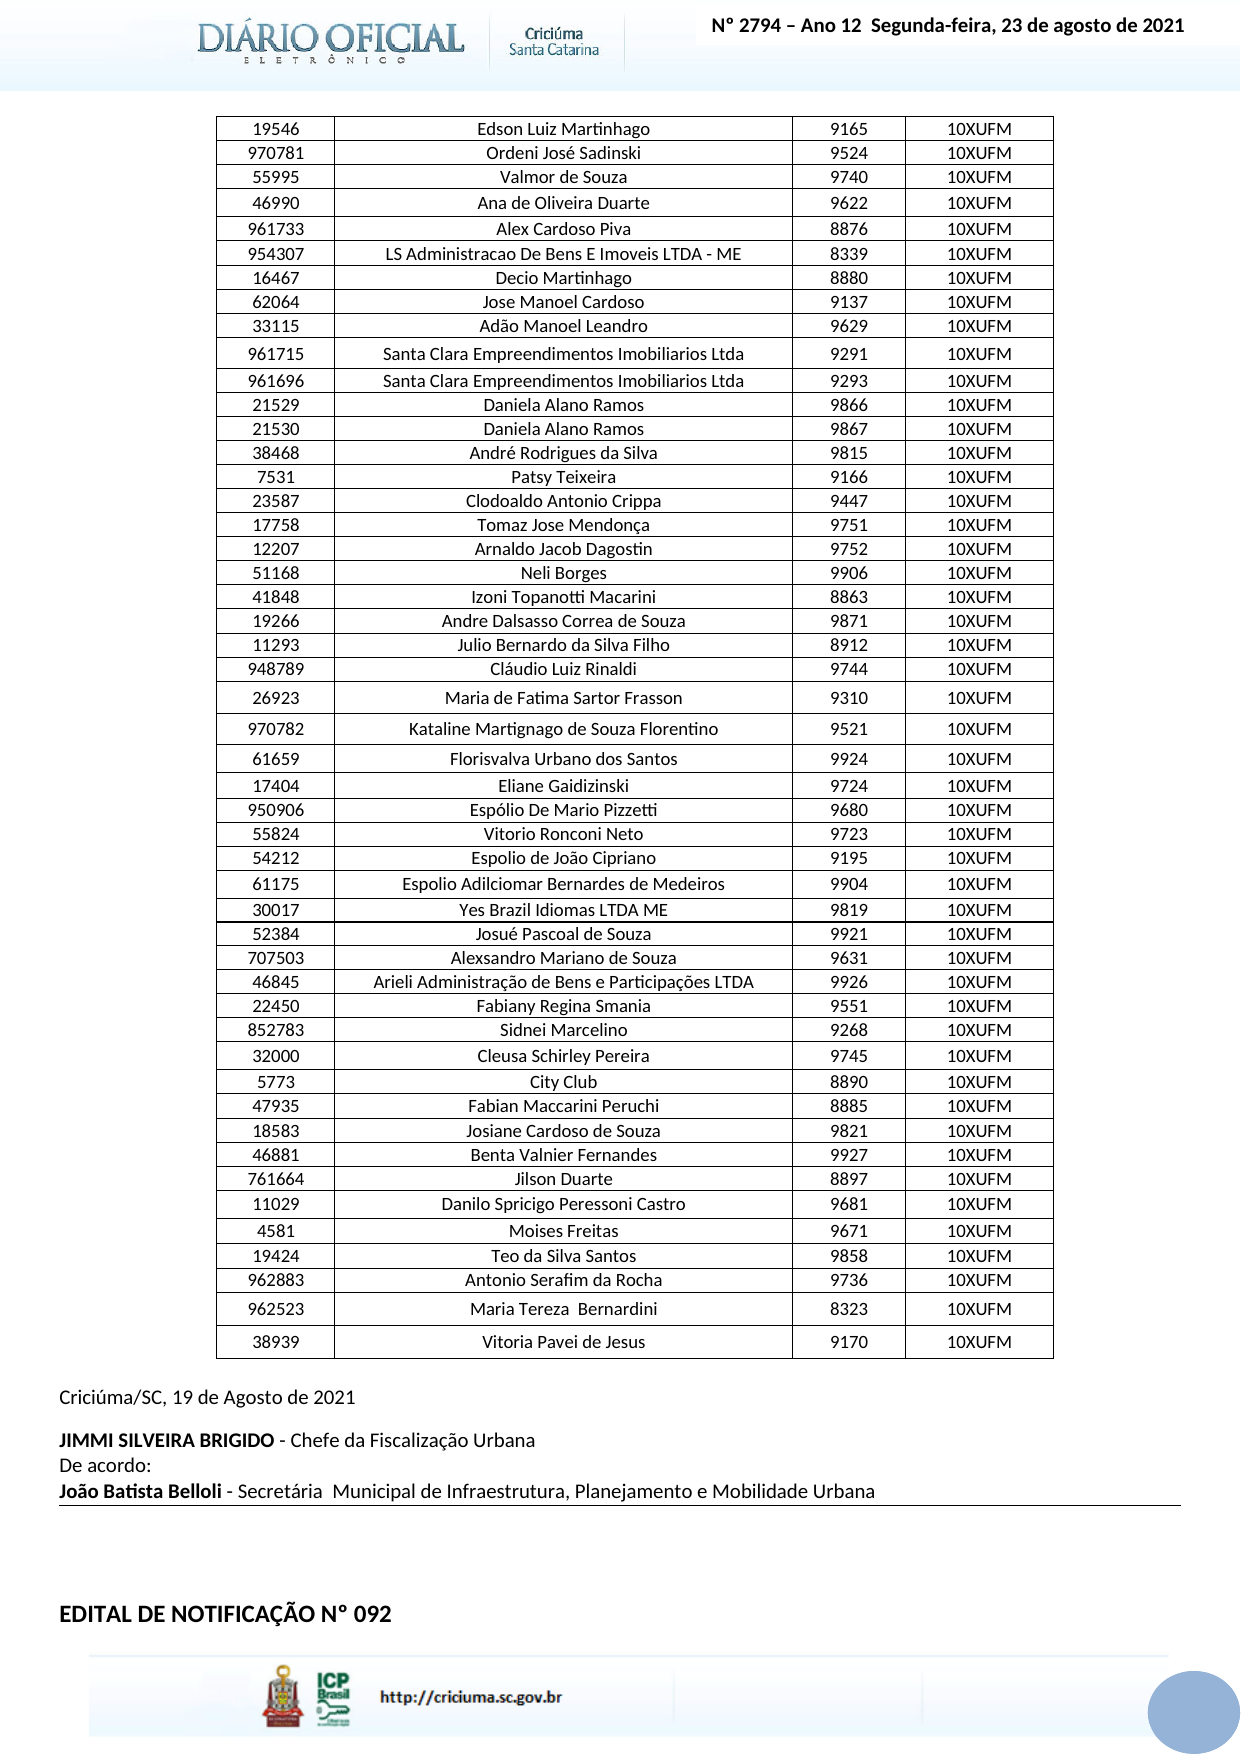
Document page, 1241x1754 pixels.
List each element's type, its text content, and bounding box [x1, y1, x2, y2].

table_cell Espolio Adilciomar Bernardes de Medeiros [335, 871, 792, 897]
table_cell 9906 [793, 561, 905, 584]
table_cell 10XUFM [906, 823, 1053, 846]
table_cell Vitorio Ronconi Neto [335, 823, 792, 846]
table_cell 46990 [217, 189, 334, 216]
table_cell Santa Clara Empreendimentos Imobiliarios Ltda [335, 338, 792, 368]
table_cell 12207 [217, 537, 334, 560]
table_cell 10XUFM [906, 899, 1053, 921]
table_cell Julio Bernardo da Silva Filho [335, 634, 792, 657]
table_cell 10XUFM [906, 923, 1053, 945]
text João Batista Belloli - Secretária Municipal de Infraestrutura, Planejamento e Mobilidade Urbana [59, 1478, 1181, 1505]
table_cell 7531 [217, 465, 334, 488]
table_cell 9524 [793, 141, 905, 164]
table_cell Santa Clara Empreendimentos Imobiliarios Ltda [335, 369, 792, 392]
table_cell Josué Pascoal de Souza [335, 923, 792, 945]
table_cell Espolio de João Cipriano [335, 847, 792, 869]
table_cell Neli Borges [335, 561, 792, 584]
table_cell 52384 [217, 923, 334, 945]
table_cell 46845 [217, 970, 334, 993]
table_cell 61175 [217, 871, 334, 897]
table_cell 10XUFM [906, 489, 1053, 512]
table_cell Ana de Oliveira Duarte [335, 189, 792, 216]
table_cell 9921 [793, 923, 905, 945]
table_cell 26923 [217, 682, 334, 713]
table_cell Fabiany Regina Smania [335, 994, 792, 1017]
table_cell 10XUFM [906, 1167, 1053, 1190]
table_cell Alexsandro Mariano de Souza [335, 946, 792, 969]
table_cell 9170 [793, 1326, 905, 1357]
table_cell 961733 [217, 217, 334, 240]
table_cell Decio Martinhago [335, 266, 792, 289]
table_cell 5773 [217, 1070, 334, 1093]
table_cell Danilo Spricigo Peressoni Castro [335, 1191, 792, 1217]
table_cell 10XUFM [906, 1042, 1053, 1069]
table_cell 10XUFM [906, 1269, 1053, 1292]
table_cell 8880 [793, 266, 905, 289]
table_cell Cláudio Luiz Rinaldi [335, 658, 792, 681]
table_cell 22450 [217, 994, 334, 1017]
table_cell 9631 [793, 946, 905, 969]
table_cell 9622 [793, 189, 905, 216]
table_cell 948789 [217, 658, 334, 681]
text Criciúma/SC, 19 de Agosto de 2021 [59, 1384, 1181, 1409]
table_cell 10XUFM [906, 1293, 1053, 1325]
table_cell 10XUFM [906, 609, 1053, 633]
table_cell 10XUFM [906, 994, 1053, 1017]
table_cell 10XUFM [906, 561, 1053, 584]
table_cell 10XUFM [906, 513, 1053, 536]
table_cell 707503 [217, 946, 334, 969]
table_cell 10XUFM [906, 1119, 1053, 1142]
table_cell 8890 [793, 1070, 905, 1093]
table_cell Yes Brazil Idiomas LTDA ME [335, 899, 792, 921]
table_cell 961715 [217, 338, 334, 368]
table_cell 10XUFM [906, 1326, 1053, 1357]
table_cell 11029 [217, 1191, 334, 1217]
table_cell 9904 [793, 871, 905, 897]
table_cell 9293 [793, 369, 905, 392]
table_cell 10XUFM [906, 465, 1053, 488]
table_cell 962523 [217, 1293, 334, 1325]
table_cell Valmor de Souza [335, 165, 792, 188]
table_cell 10XUFM [906, 658, 1053, 681]
table_cell 10XUFM [906, 393, 1053, 416]
table_cell 954307 [217, 241, 334, 265]
table_cell 10XUFM [906, 217, 1053, 240]
table_cell 9680 [793, 799, 905, 822]
table_cell Clodoaldo Antonio Crippa [335, 489, 792, 512]
table_cell Andre Dalsasso Correa de Souza [335, 609, 792, 633]
table_cell 10XUFM [906, 417, 1053, 440]
table_cell 10XUFM [906, 799, 1053, 822]
table_cell 9821 [793, 1119, 905, 1142]
table_cell 10XUFM [906, 773, 1053, 798]
table_cell 51168 [217, 561, 334, 584]
table_cell 9867 [793, 417, 905, 440]
table_cell 10XUFM [906, 165, 1053, 188]
table_cell Eliane Gaidizinski [335, 773, 792, 798]
table_cell 41848 [217, 585, 334, 608]
table_cell 17404 [217, 773, 334, 798]
table_cell 9819 [793, 899, 905, 921]
table_cell 10XUFM [906, 970, 1053, 993]
table_cell 9740 [793, 165, 905, 188]
table_cell 10XUFM [906, 871, 1053, 897]
table_cell 9871 [793, 609, 905, 633]
table_cell 10XUFM [906, 745, 1053, 772]
table_cell Alex Cardoso Piva [335, 217, 792, 240]
table_cell 16467 [217, 266, 334, 289]
table_cell 10XUFM [906, 241, 1053, 265]
table_cell Sidnei Marcelino [335, 1018, 792, 1041]
table_cell Jilson Duarte [335, 1167, 792, 1190]
table_cell 9166 [793, 465, 905, 488]
table_cell 10XUFM [906, 441, 1053, 464]
table_cell 38939 [217, 1326, 334, 1357]
table_cell Arieli Administração de Bens e Participações LTDA [335, 970, 792, 993]
table_cell Florisvalva Urbano dos Santos [335, 745, 792, 772]
table_cell Maria Tereza Bernardini [335, 1293, 792, 1325]
table_cell 9736 [793, 1269, 905, 1292]
table_cell 10XUFM [906, 634, 1053, 657]
table_cell Josiane Cardoso de Souza [335, 1119, 792, 1142]
table_cell 970781 [217, 141, 334, 164]
table_cell 852783 [217, 1018, 334, 1041]
table_cell 9629 [793, 314, 905, 337]
table_cell 30017 [217, 899, 334, 921]
table_cell 8912 [793, 634, 905, 657]
table_cell 9447 [793, 489, 905, 512]
table_cell 9165 [793, 117, 905, 140]
table_cell 10XUFM [906, 682, 1053, 713]
table_cell 10XUFM [906, 1244, 1053, 1268]
table_cell 9195 [793, 847, 905, 869]
table_cell 9858 [793, 1244, 905, 1268]
text EDITAL DE NOTIFICAÇÃO Nº 092 [59, 1598, 1181, 1628]
table_cell 10XUFM [906, 189, 1053, 216]
table_cell 8339 [793, 241, 905, 265]
table_cell 950906 [217, 799, 334, 822]
table_cell Vitoria Pavei de Jesus [335, 1326, 792, 1357]
table_cell Cleusa Schirley Pereira [335, 1042, 792, 1069]
table_cell Adão Manoel Leandro [335, 314, 792, 337]
table_cell Arnaldo Jacob Dagostin [335, 537, 792, 560]
table_cell 23587 [217, 489, 334, 512]
table_cell 10XUFM [906, 1143, 1053, 1166]
table_cell Fabian Maccarini Peruchi [335, 1094, 792, 1118]
table_cell 10XUFM [906, 537, 1053, 560]
table_cell Ordeni José Sadinski [335, 141, 792, 164]
table_cell 4581 [217, 1219, 334, 1243]
table_cell 9752 [793, 537, 905, 560]
table_cell 9268 [793, 1018, 905, 1041]
table_cell Espólio De Mario Pizzetti [335, 799, 792, 822]
table_cell 10XUFM [906, 714, 1053, 744]
table_cell 9724 [793, 773, 905, 798]
table_cell 10XUFM [906, 1070, 1053, 1093]
table_cell 10XUFM [906, 338, 1053, 368]
table_cell 9744 [793, 658, 905, 681]
text De acordo: [59, 1452, 1181, 1478]
table_cell 9723 [793, 823, 905, 846]
table_cell 9137 [793, 290, 905, 313]
table_cell 8897 [793, 1167, 905, 1190]
table_cell Patsy Teixeira [335, 465, 792, 488]
table_cell 61659 [217, 745, 334, 772]
table_cell 10XUFM [906, 117, 1053, 140]
table_cell 32000 [217, 1042, 334, 1069]
table_cell Benta Valnier Fernandes [335, 1143, 792, 1166]
table_cell André Rodrigues da Silva [335, 441, 792, 464]
table_cell 8876 [793, 217, 905, 240]
table_cell Moises Freitas [335, 1219, 792, 1243]
table_cell 9681 [793, 1191, 905, 1217]
table_cell 18583 [217, 1119, 334, 1142]
table_cell 21530 [217, 417, 334, 440]
table_cell 55995 [217, 165, 334, 188]
table_cell LS Administracao De Bens E Imoveis LTDA - ME [335, 241, 792, 265]
table_cell 10XUFM [906, 141, 1053, 164]
table_cell 62064 [217, 290, 334, 313]
table_cell 38468 [217, 441, 334, 464]
table_cell 761664 [217, 1167, 334, 1190]
table_cell 961696 [217, 369, 334, 392]
table_cell 8323 [793, 1293, 905, 1325]
table_cell 10XUFM [906, 847, 1053, 869]
table_cell City Club [335, 1070, 792, 1093]
table_cell 11293 [217, 634, 334, 657]
table_cell 9745 [793, 1042, 905, 1069]
table_cell 10XUFM [906, 946, 1053, 969]
table_cell 19266 [217, 609, 334, 633]
table_cell 9751 [793, 513, 905, 536]
table_cell 21529 [217, 393, 334, 416]
table_cell 33115 [217, 314, 334, 337]
table_cell 10XUFM [906, 1191, 1053, 1217]
table_cell Edson Luiz Martinhago [335, 117, 792, 140]
table_cell 9671 [793, 1219, 905, 1243]
table_cell 10XUFM [906, 1219, 1053, 1243]
table_cell 9310 [793, 682, 905, 713]
table_cell Kataline Martignago de Souza Florentino [335, 714, 792, 744]
table_cell Daniela Alano Ramos [335, 417, 792, 440]
table_cell 9866 [793, 393, 905, 416]
table_cell 9815 [793, 441, 905, 464]
table_cell 10XUFM [906, 266, 1053, 289]
table_cell Jose Manoel Cardoso [335, 290, 792, 313]
table_cell 9291 [793, 338, 905, 368]
table_cell Antonio Serafim da Rocha [335, 1269, 792, 1292]
table_cell 47935 [217, 1094, 334, 1118]
table_cell Maria de Fatima Sartor Frasson [335, 682, 792, 713]
table_cell 19546 [217, 117, 334, 140]
table_cell 54212 [217, 847, 334, 869]
table_cell 9551 [793, 994, 905, 1017]
table_cell 8885 [793, 1094, 905, 1118]
table_cell 10XUFM [906, 314, 1053, 337]
table_cell 10XUFM [906, 1094, 1053, 1118]
table_cell 9924 [793, 745, 905, 772]
table_cell 9521 [793, 714, 905, 744]
text JIMMI SILVEIRA BRIGIDO - Chefe da Fiscalização Urbana [59, 1427, 1181, 1452]
table_cell Daniela Alano Ramos [335, 393, 792, 416]
table_cell 10XUFM [906, 290, 1053, 313]
table_cell 10XUFM [906, 585, 1053, 608]
table_cell 9927 [793, 1143, 905, 1166]
table_cell 10XUFM [906, 1018, 1053, 1041]
table_cell 970782 [217, 714, 334, 744]
table_cell Teo da Silva Santos [335, 1244, 792, 1268]
table_cell 55824 [217, 823, 334, 846]
table_cell Tomaz Jose Mendonça [335, 513, 792, 536]
table_cell 8863 [793, 585, 905, 608]
table_cell 19424 [217, 1244, 334, 1268]
table_cell 962883 [217, 1269, 334, 1292]
table_cell 9926 [793, 970, 905, 993]
table_cell 46881 [217, 1143, 334, 1166]
table_cell 10XUFM [906, 369, 1053, 392]
table_cell 17758 [217, 513, 334, 536]
table_cell Izoni Topanotti Macarini [335, 585, 792, 608]
